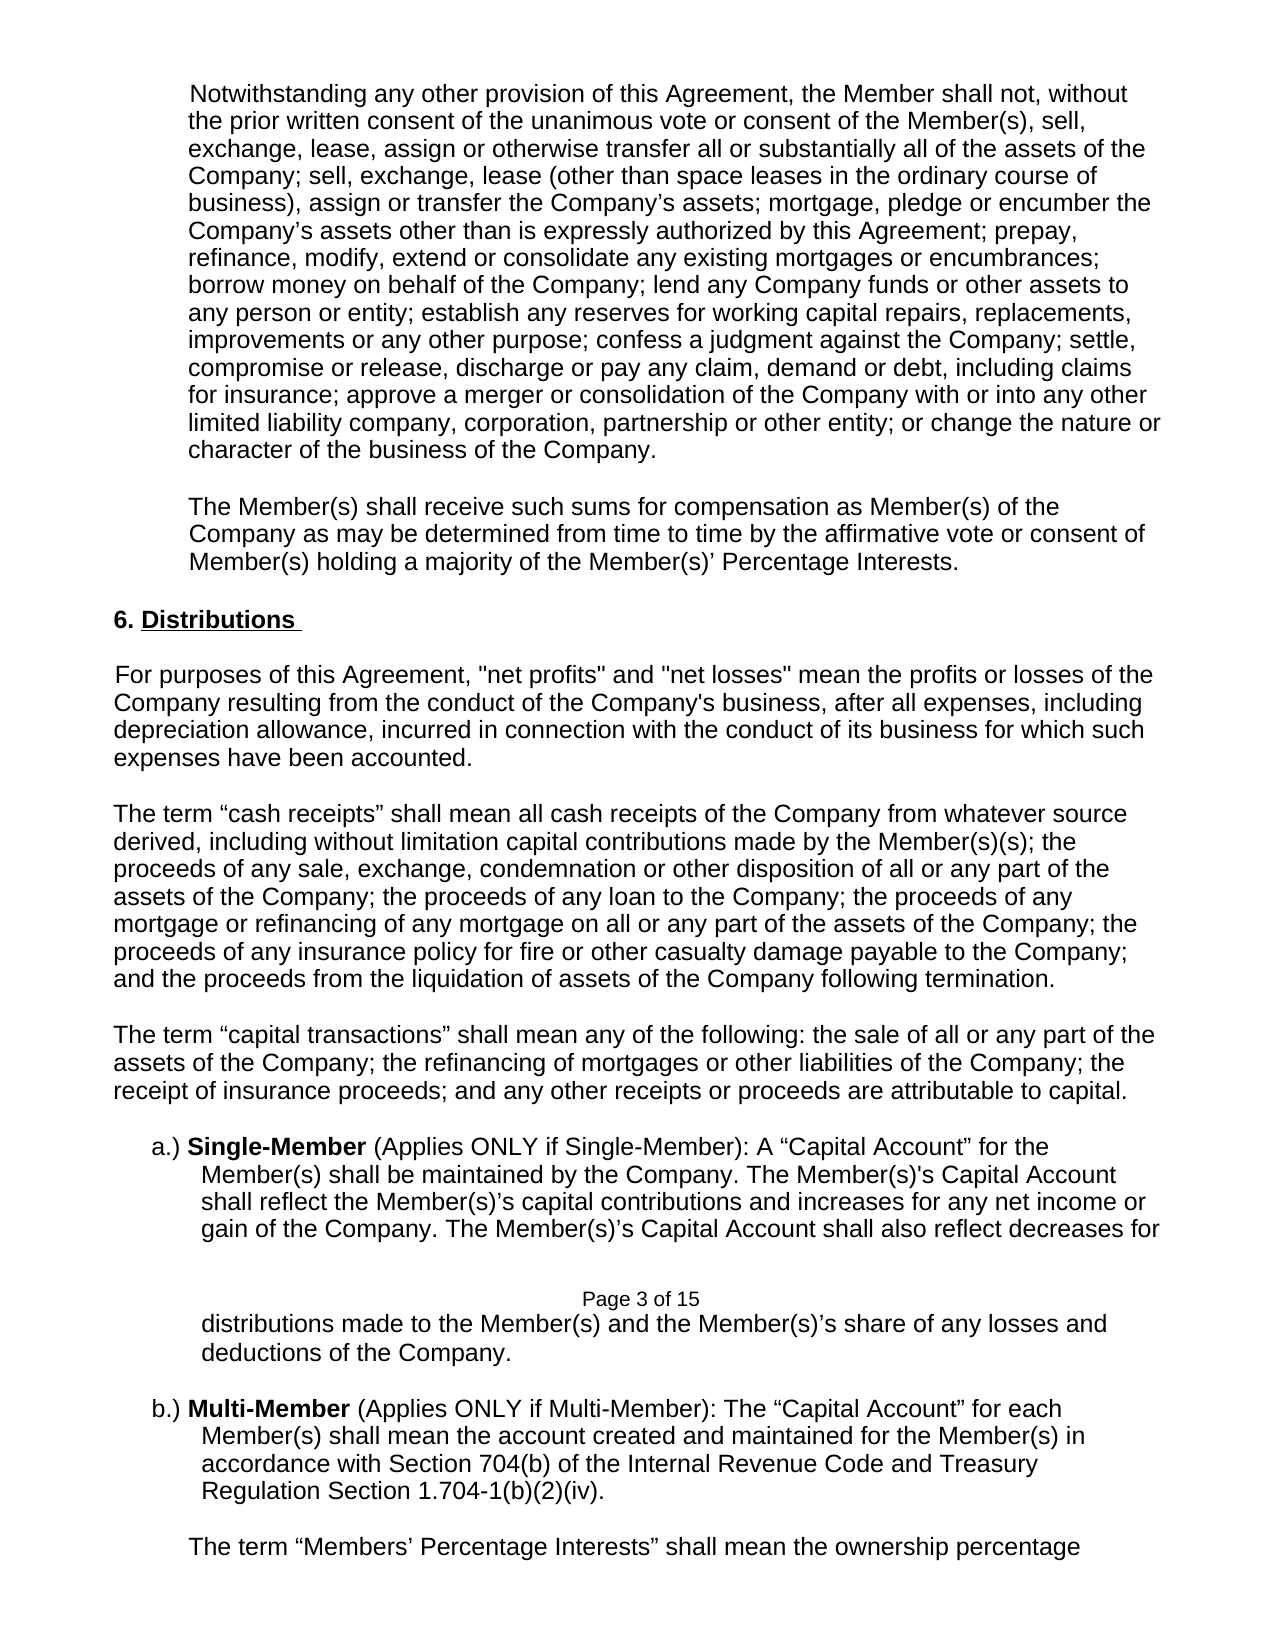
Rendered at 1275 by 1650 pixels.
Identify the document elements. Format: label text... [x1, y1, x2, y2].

text The term “cash receipts” shall mean all cash receipts of the Company from whatever source derived, including without limitation capital contributions made by the Member(s)(s); the proceeds of any sale, exchange, condemnation or other disposition of all or any part of the assets of the Company; the proceeds of any loan to the Company; the proceeds of any mortgage or refinancing of any mortgage on all or any part of the assets of the Company; the proceeds of any insurance policy for fire or other casualty damage payable to the Company; and the proceeds from the liquidation of assets of the Company following termination. [113, 801, 1145, 993]
text The term “Members’ Percentage Interests” shall mean the ownership percentage [188, 1534, 1088, 1561]
text Notwithstanding any other provision of this Agreement, the Member shall not, without the prior written consent of the unanimous vote or consent of the Member(s), sell, exchange, lease, assign or otherwise transfer all or substantially all of the assets of the Company; sell, exchange, lease (other than space leases in the ordinary course of business), assign or transfer the Company’s assets; mortgage, pledge or encumber the Company’s assets other than is expressly authorized by this Agreement; prepay, refinance, modify, extend or consolidate any existing mortgages or encumbrances; borrow money on behalf of the Company; lend any Company funds or other assets to any person or entity; establish any reserves for working capital repairs, replacements, improvements or any other purpose; confess a judgment against the Company; settle, compromise or release, discharge or pay any claim, demand or debt, including claims for insurance; approve a merger or consolidation of the Company with or into any other limited liability company, corporation, partnership or other entity; or change the nature or character of the business of the Company. [188, 80, 1168, 464]
text b.) Multi-Member (Applies ONLY if Multi-Member): The “Capital Account” for each Member(s) shall mean the account created and maintained for the Member(s) in accordance with Section 704(b) of the Internal Revenue Code and Treasury Regulation Section 1.704-1(b)(2)(iv). [151, 1395, 1092, 1505]
text distributions made to the Member(s) and the Member(s)’s share of any losses and deductions of the Company. [201, 1311, 1115, 1366]
text The term “capital transactions” shall mean any of the following: the sale of all or any part of the assets of the Company; the refinancing of mortgages or other liabilities of the Company; the receipt of insurance proceeds; and any other receipts or proceeds are attributable to capital. [113, 1022, 1163, 1105]
text Page 3 of 15 [112, 1287, 1169, 1311]
text a.) Single-Member (Applies ONLY if Single-Member): A “Capital Account” for the Member(s) shall be maintained by the Company. The Member(s)'s Capital Account shall reflect the Member(s)’s capital contributions and increases for any net income or gain of the Company. The Member(s)’s Capital Account shall also reflect decreases for [151, 1134, 1167, 1243]
text For purposes of this Agreement, "net profits" and "net losses" mean the profits or losses of the Company resulting from the conduct of the Company's business, after all expenses, including depreciation allowance, incurred in connection with the conduct of its business for which such expenses have been accounted. [113, 662, 1160, 771]
text The Member(s) shall receive such sums for compensation as Member(s) of the Company as may be determined from time to time by the affirmative vote or consent of Member(s) holding a majority of the Member(s)’ Percentage Interests. [188, 493, 1152, 575]
text 6. Distributions [113, 604, 1169, 633]
